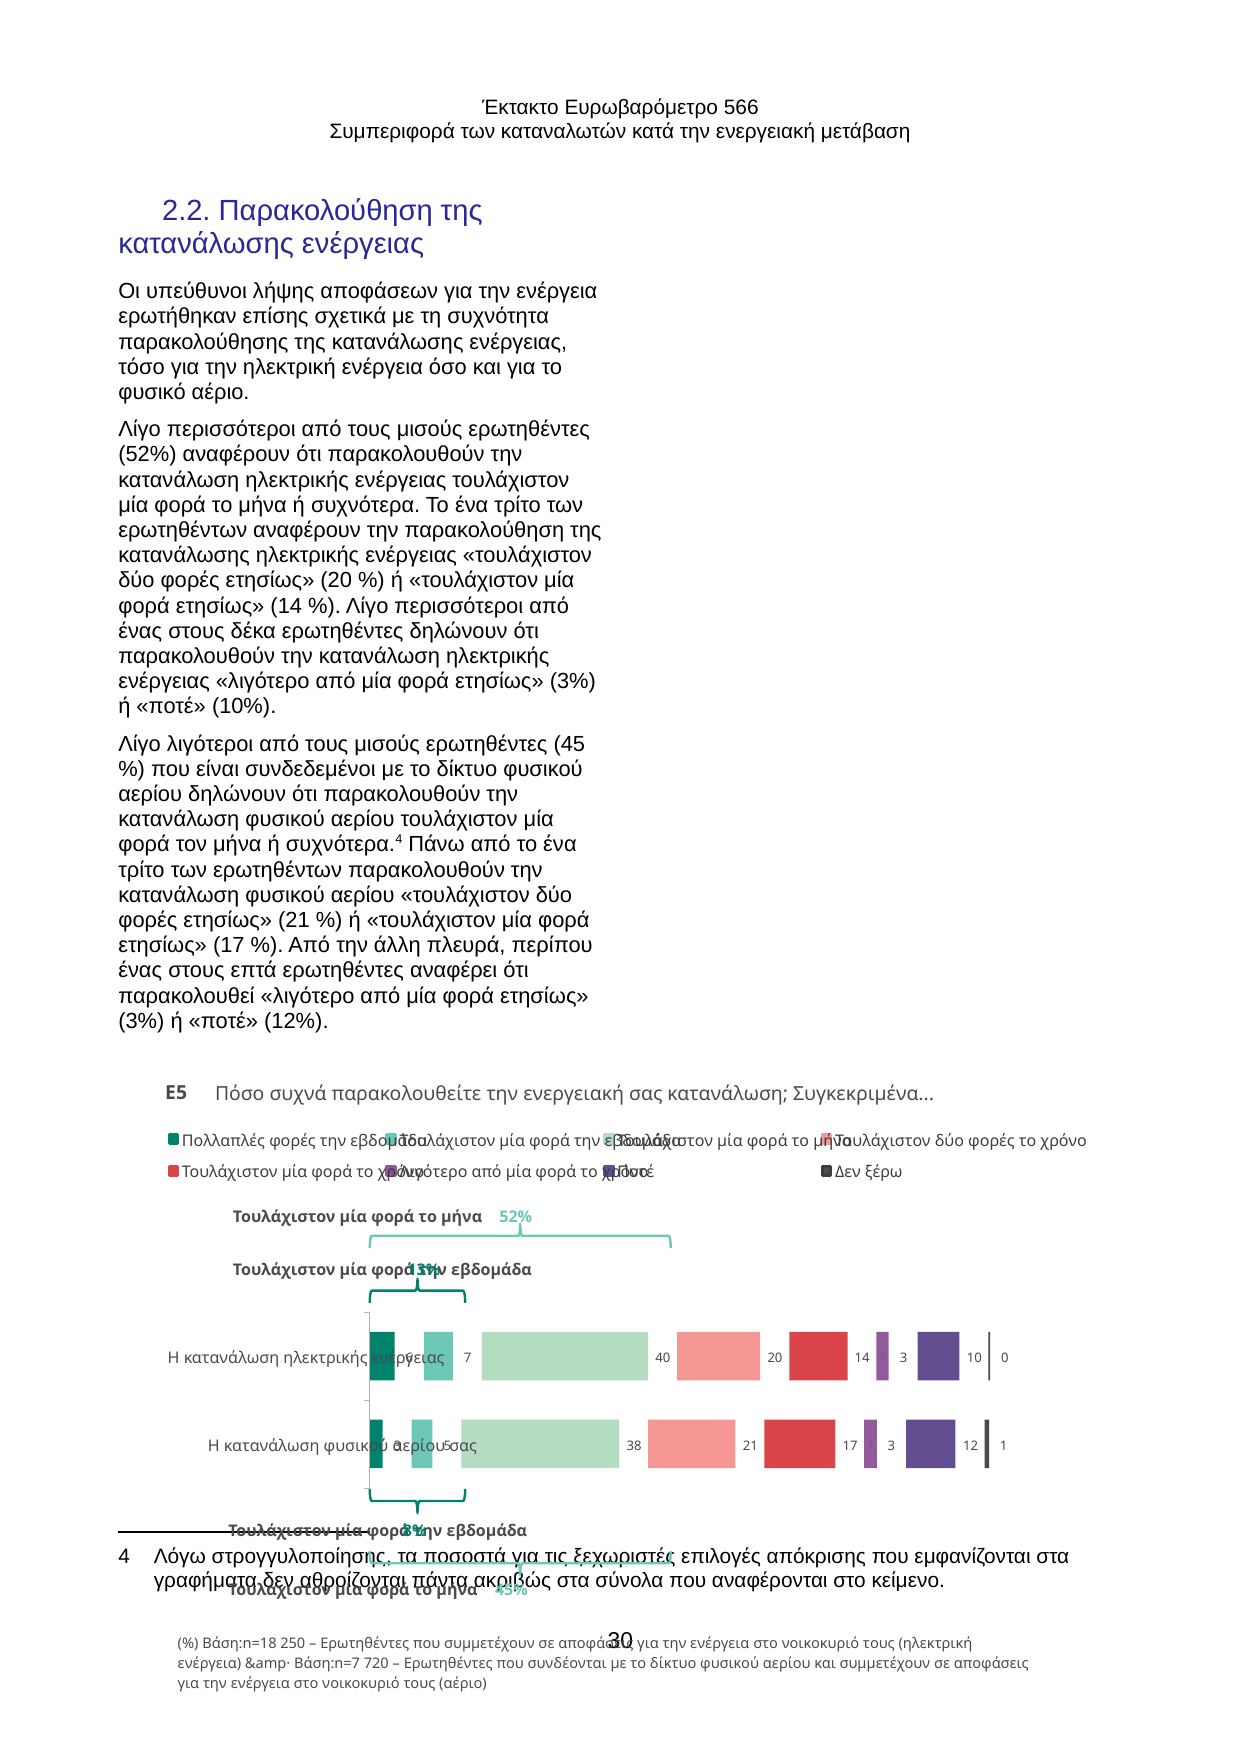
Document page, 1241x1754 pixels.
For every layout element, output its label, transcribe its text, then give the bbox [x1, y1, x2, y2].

subtitle 2.2. Παρακολούθηση της κατανάλωσης ενέργειας [118, 193, 605, 260]
text Οι υπεύθυνοι λήψης αποφάσεων για την ενέργεια ερωτήθηκαν επίσης σχετικά με τη συχνότητα παρακολούθησης της κατανάλωσης ενέργειας, τόσο για την ηλεκτρική ενέργεια όσο και για το φυσικό αέριο. [118, 278, 605, 404]
text Λίγο περισσότεροι από τους μισούς ερωτηθέντες (52%) αναφέρουν ότι παρακολουθούν την κατανάλωση ηλεκτρικής ενέργειας τουλάχιστον μία φορά το μήνα ή συχνότερα. Το ένα τρίτο των ερωτηθέντων αναφέρουν την παρακολούθηση της κατανάλωσης ηλεκτρικής ενέργειας «τουλάχιστον δύο φορές ετησίως» (20 %) ή «τουλάχιστον μία φορά ετησίως» (14 %). Λίγο περισσότεροι από ένας στους δέκα ερωτηθέντες δηλώνουν ότι παρακολουθούν την κατανάλωση ηλεκτρικής ενέργειας «λιγότερο από μία φορά ετησίως» (3%) ή «ποτέ» (10%). [118, 416, 605, 719]
text Λόγω στρογγυλοποίησης, τα ποσοστά για τις ξεχωριστές επιλογές απόκρισης που εμφανίζονται στα γραφήματα δεν αθροίζονται πάντα ακριβώς στα σύνολα που αναφέρονται στο κείμενο. [118, 1544, 1122, 1592]
text Λίγο λιγότεροι από τους μισούς ερωτηθέντες (45 %) που είναι συνδεδεμένοι με το δίκτυο φυσικού αερίου δηλώνουν ότι παρακολουθούν την κατανάλωση φυσικού αερίου τουλάχιστον μία φορά τον μήνα ή συχνότερα. Πάνω από το ένα τρίτο των ερωτηθέντων παρακολουθούν την κατανάλωση φυσικού αερίου «τουλάχιστον δύο φορές ετησίως» (21 %) ή «τουλάχιστον μία φορά ετησίως» (17 %). Από την άλλη πλευρά, περίπου ένας στους επτά ερωτηθέντες αναφέρει ότι παρακολουθεί «λιγότερο από μία φορά ετησίως» (3%) ή «ποτέ» (12%). [118, 731, 605, 1033]
